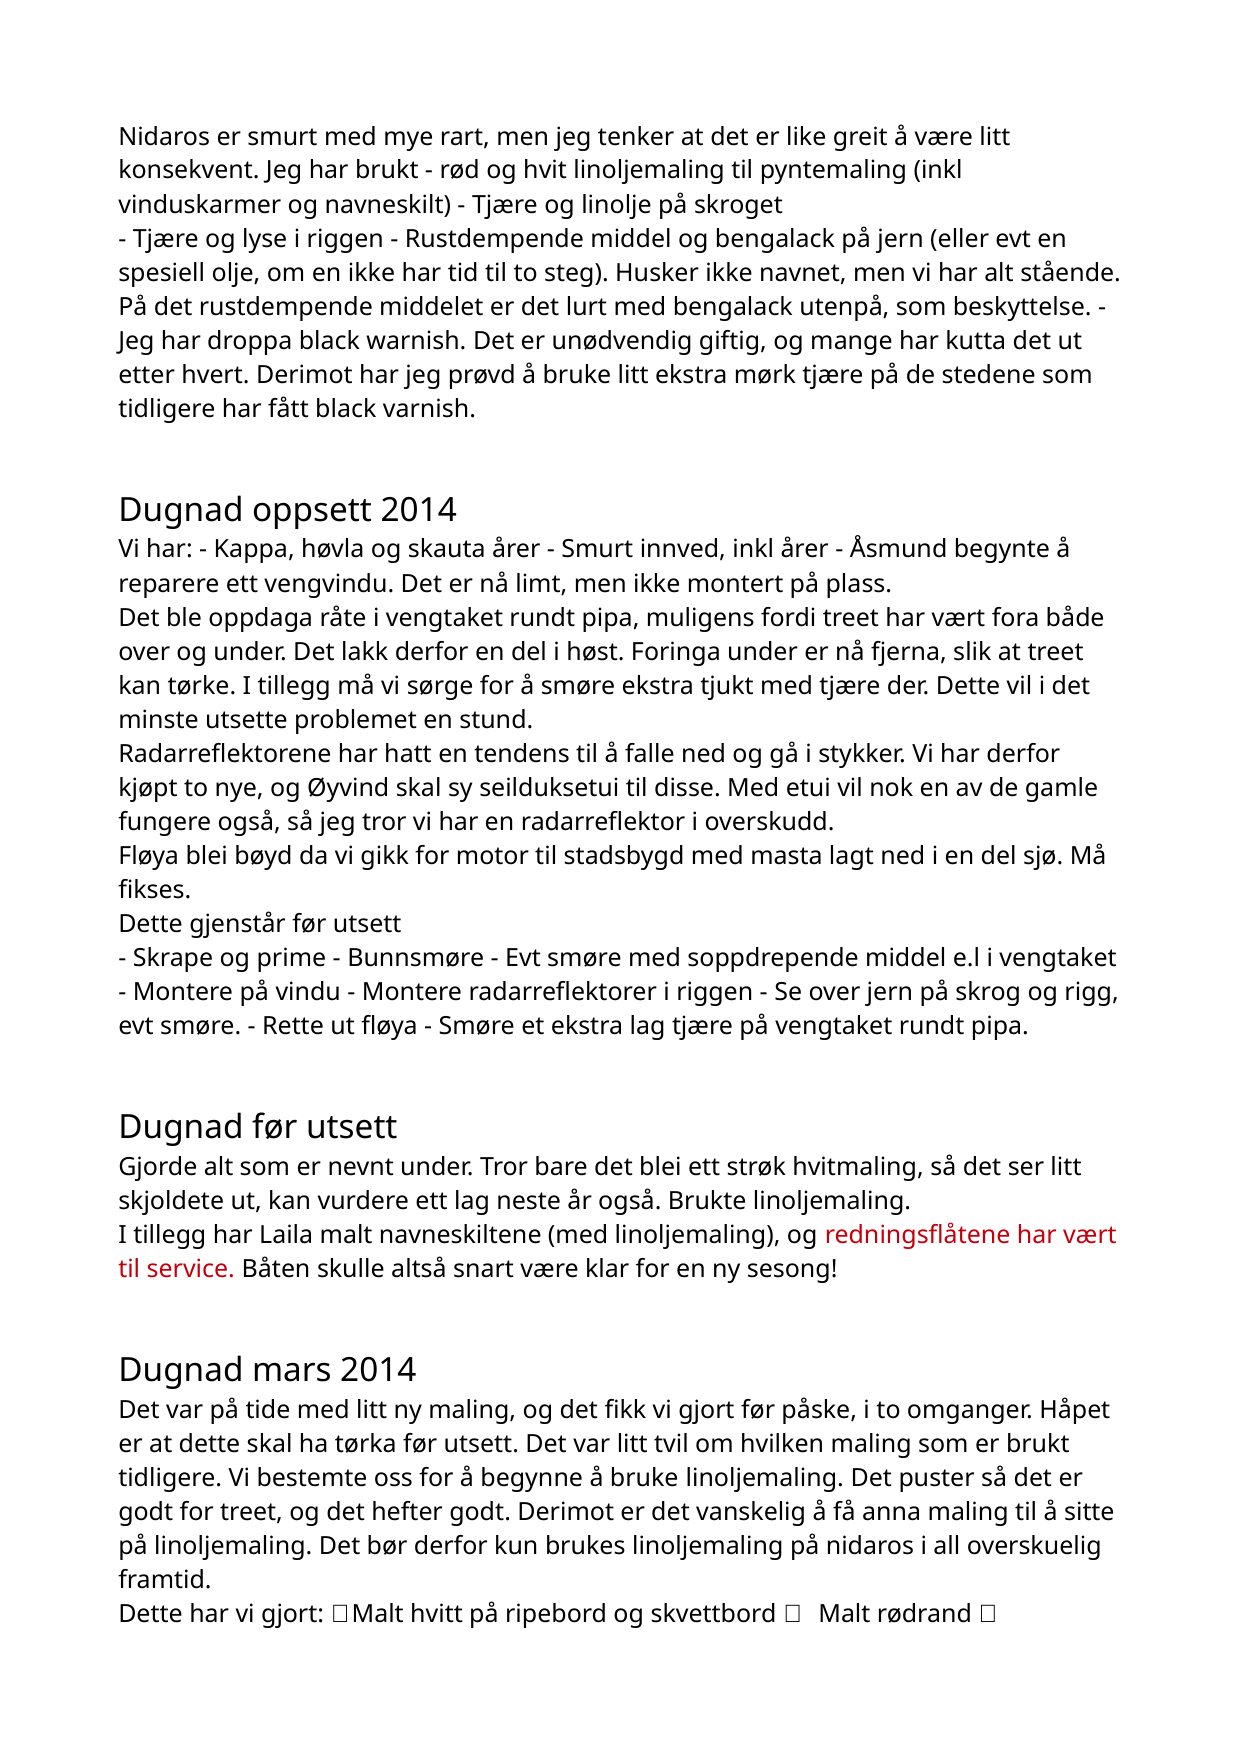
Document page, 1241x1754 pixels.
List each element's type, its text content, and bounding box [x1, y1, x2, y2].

text Vi har: - Kappa, høvla og skauta årer - Smurt innved, inkl årer - Åsmund begynte å reparere ett vengvindu. Det er nå limt, men ikke montert på plass. [118, 531, 1122, 599]
text I tillegg har Laila malt navneskiltene (med linoljemaling), og redningsflåtene har vært til service. Båten skulle altså snart være klar for en ny sesong! [118, 1217, 1122, 1285]
text Dette gjenstår før utsett [118, 906, 1122, 940]
text Det var på tide med litt ny maling, og det fikk vi gjort før påske, i to omganger. Håpet er at dette skal ha tørka før utsett. Det var litt tvil om hvilken maling som er brukt tidligere. Vi bestemte oss for å begynne å bruke linoljemaling. Det puster så det er godt for treet, og det hefter godt. Derimot er det vanskelig å få anna maling til å sitte på linoljemaling. Det bør derfor kun brukes linoljemaling på nidaros i all overskuelig framtid. [118, 1391, 1122, 1596]
text Fløya blei bøyd da vi gikk for motor til stadsbygd med masta lagt ned i en del sjø. Må fikses. [118, 838, 1122, 906]
text Det ble oppdaga råte i vengtaket rundt pipa, muligens fordi treet har vært fora både over og under. Det lakk derfor en del i høst. Foringa under er nå fjerna, slik at treet kan tørke. I tillegg må vi sørge for å smøre ekstra tjukt med tjære der. Dette vil i det minste utsette problemet en stund. [118, 599, 1122, 736]
text Gjorde alt som er nevnt under. Tror bare det blei ett strøk hvitmaling, så det ser litt skjoldete ut, kan vurdere ett lag neste år også. Brukte linoljemaling. [118, 1148, 1122, 1217]
text Dugnad oppsett 2014 [118, 486, 1122, 531]
text - Tjære og lyse i riggen - Rustdempende middel og bengalack på jern (eller evt en spesiell olje, om en ikke har tid til to steg). Husker ikke navnet, men vi har alt stående. På det rustdempende middelet er det lurt med bengalack utenpå, som beskyttelse. - Jeg har droppa black warnish. Det er unødvendig giftig, og mange har kutta det ut etter hvert. Derimot har jeg prøvd å bruke litt ekstra mørk tjære på de stedene som tidligere har fått black varnish. [118, 220, 1122, 425]
text Dugnad mars 2014 [118, 1346, 1122, 1391]
text - Skrape og prime - Bunnsmøre - Evt smøre med soppdrepende middel e.l i vengtaket - Montere på vindu - Montere radarreflektorer i riggen - Se over jern på skrog og rigg, evt smøre. - Rette ut fløya - Smøre et ekstra lag tjære på vengtaket rundt pipa. [118, 940, 1122, 1042]
text Dugnad før utsett [118, 1103, 1122, 1148]
text Nidaros er smurt med mye rart, men jeg tenker at det er like greit å være litt konsekvent. Jeg har brukt - rød og hvit linoljemaling til pyntemaling (inkl vinduskarmer og navneskilt) - Tjære og linolje på skroget [118, 118, 1122, 220]
text Dette har vi gjort:  Malt hvitt på ripebord og skvettbord  Malt rødrand  [118, 1596, 1122, 1630]
text Radarreflektorene har hatt en tendens til å falle ned og gå i stykker. Vi har derfor kjøpt to nye, og Øyvind skal sy seilduksetui til disse. Med etui vil nok en av de gamle fungere også, så jeg tror vi har en radarreflektor i overskudd. [118, 736, 1122, 838]
